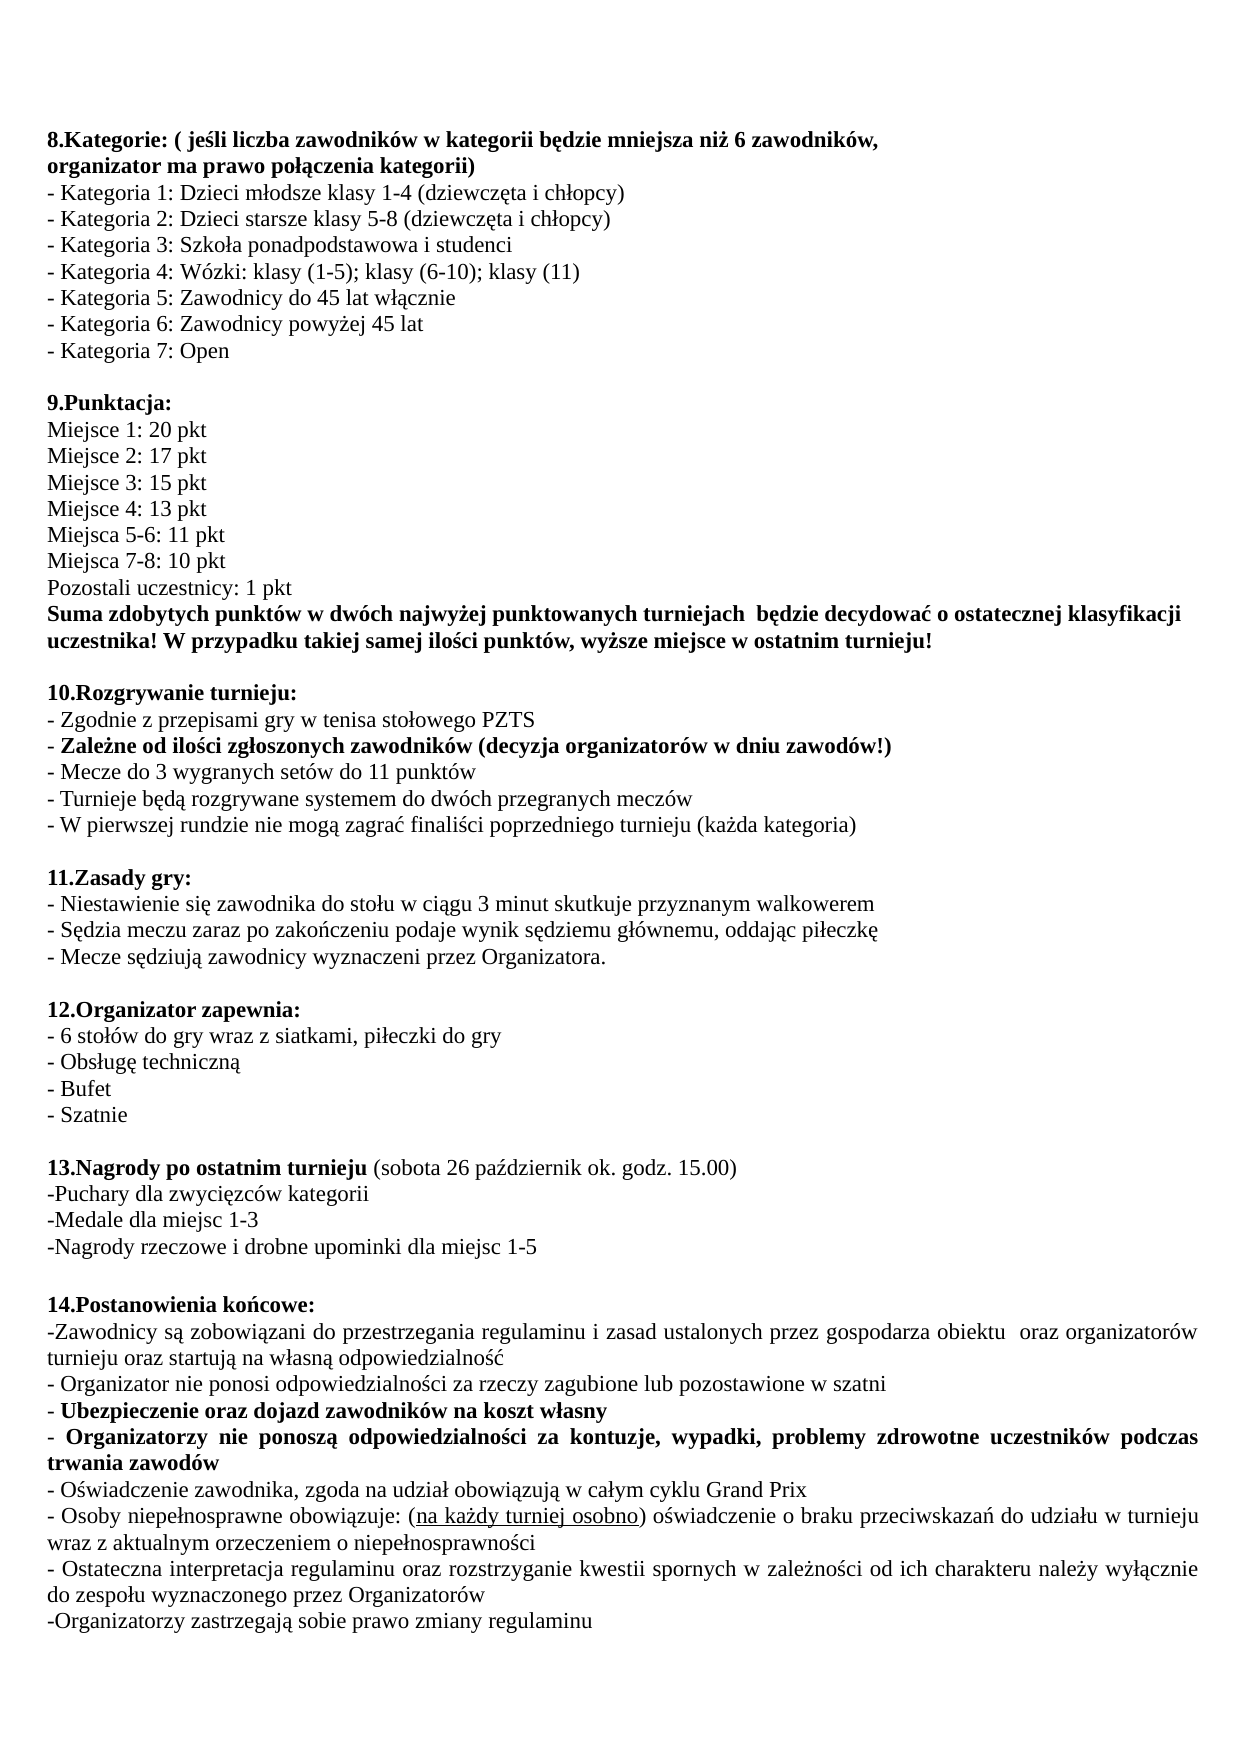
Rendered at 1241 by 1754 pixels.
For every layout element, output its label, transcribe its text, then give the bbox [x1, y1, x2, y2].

text - Oświadczenie zawodnika, zgoda na udział obowiązują w całym cyklu Grand Prix [47, 1476, 1200, 1502]
text - Zgodnie z przepisami gry w tenisa stołowego PZTS [47, 706, 1200, 732]
text Miejsce 3: 15 pkt [47, 468, 1200, 495]
text - Kategoria 2: Dzieci starsze klasy 5-8 (dziewczęta i chłopcy) [47, 205, 1200, 231]
text - Kategoria 5: Zawodnicy do 45 lat włącznie [47, 284, 1200, 310]
text 9.Punktacja: [47, 389, 1200, 416]
text - Sędzia meczu zaraz po zakończeniu podaje wynik sędziemu głównemu, oddając piłeczkę [47, 917, 1200, 943]
text - Kategoria 7: Open [47, 337, 1200, 363]
text - Turnieje będą rozgrywane systemem do dwóch przegranych meczów [47, 785, 1200, 811]
text 14.Postanowienia końcowe: [47, 1291, 1200, 1318]
text 13.Nagrody po ostatnim turnieju (sobota 26 październik ok. godz. 15.00) [47, 1154, 1200, 1180]
text - W pierwszej rundzie nie mogą zagrać finaliści poprzedniego turnieju (każda kategoria) [47, 811, 1200, 837]
text - Kategoria 6: Zawodnicy powyżej 45 lat [47, 310, 1200, 337]
text Miejsca 5-6: 11 pkt [47, 521, 1200, 548]
text -Organizatorzy zastrzegają sobie prawo zmiany regulaminu [47, 1608, 1200, 1634]
text -Puchary dla zwycięzców kategorii [47, 1180, 1200, 1206]
text 11.Zasady gry: [47, 864, 1200, 890]
table_header [237, 1259, 765, 1291]
text Suma zdobytych punktów w dwóch najwyżej punktowanych turniejach będzie decydować o ostatecznej klasyfikacji uczestnika! W przypadku takiej samej ilości punktów, wyższe miejsce w ostatnim turnieju! [47, 600, 1200, 653]
text - Kategoria 3: Szkoła ponadpodstawowa i studenci [47, 231, 1200, 258]
table_header [47, 1259, 237, 1291]
text - 6 stołów do gry wraz z siatkami, piłeczki do gry [47, 1022, 1200, 1048]
text organizator ma prawo połączenia kategorii) [47, 152, 1200, 179]
text Pozostali uczestnicy: 1 pkt [47, 574, 1200, 600]
text - Zależne od ilości zgłoszonych zawodników (decyzja organizatorów w dniu zawodów!) [47, 732, 1200, 758]
text 10.Rozgrywanie turnieju: [47, 679, 1200, 706]
text - Ostateczna interpretacja regulaminu oraz rozstrzyganie kwestii spornych w zależności od ich charakteru należy wyłącznie do zespołu wyznaczonego przez Organizatorów [47, 1555, 1200, 1608]
text -Zawodnicy są zobowiązani do przestrzegania regulaminu i zasad ustalonych przez gospodarza obiektu oraz organizatorów turnieju oraz startują na własną odpowiedzialność [47, 1318, 1200, 1370]
text 12.Organizator zapewnia: [47, 996, 1200, 1022]
text - Bufet [47, 1075, 1200, 1101]
text - Niestawienie się zawodnika do stołu w ciągu 3 minut skutkuje przyznanym walkowerem [47, 890, 1200, 917]
text Miejsca 7-8: 10 pkt [47, 548, 1200, 574]
text -Nagrody rzeczowe i drobne upominki dla miejsc 1-5 [47, 1233, 1200, 1259]
text Miejsce 2: 17 pkt [47, 442, 1200, 468]
text - Kategoria 4: Wózki: klasy (1-5); klasy (6-10); klasy (11) [47, 258, 1200, 284]
text - Osoby niepełnosprawne obowiązuje: (na każdy turniej osobno) oświadczenie o braku przeciwskazań do udziału w turnieju wraz z aktualnym orzeczeniem o niepełnosprawności [47, 1502, 1200, 1555]
text - Mecze do 3 wygranych setów do 11 punktów [47, 758, 1200, 785]
text - Organizator nie ponosi odpowiedzialności za rzeczy zagubione lub pozostawione w szatni [47, 1370, 1200, 1397]
text - Szatnie [47, 1101, 1200, 1127]
text 8.Kategorie: ( jeśli liczba zawodników w kategorii będzie mniejsza niż 6 zawodników, [47, 126, 1200, 152]
text Miejsce 4: 13 pkt [47, 495, 1200, 521]
text - Kategoria 1: Dzieci młodsze klasy 1-4 (dziewczęta i chłopcy) [47, 179, 1200, 205]
text -Medale dla miejsc 1-3 [47, 1206, 1200, 1233]
text - Ubezpieczenie oraz dojazd zawodników na koszt własny [47, 1397, 1200, 1423]
text - Organizatorzy nie ponoszą odpowiedzialności za kontuzje, wypadki, problemy zdrowotne uczestników podczas trwania zawodów [47, 1423, 1200, 1476]
text - Obsługę techniczną [47, 1048, 1200, 1075]
text Miejsce 1: 20 pkt [47, 416, 1200, 442]
text - Mecze sędziują zawodnicy wyznaczeni przez Organizatora. [47, 943, 1200, 969]
